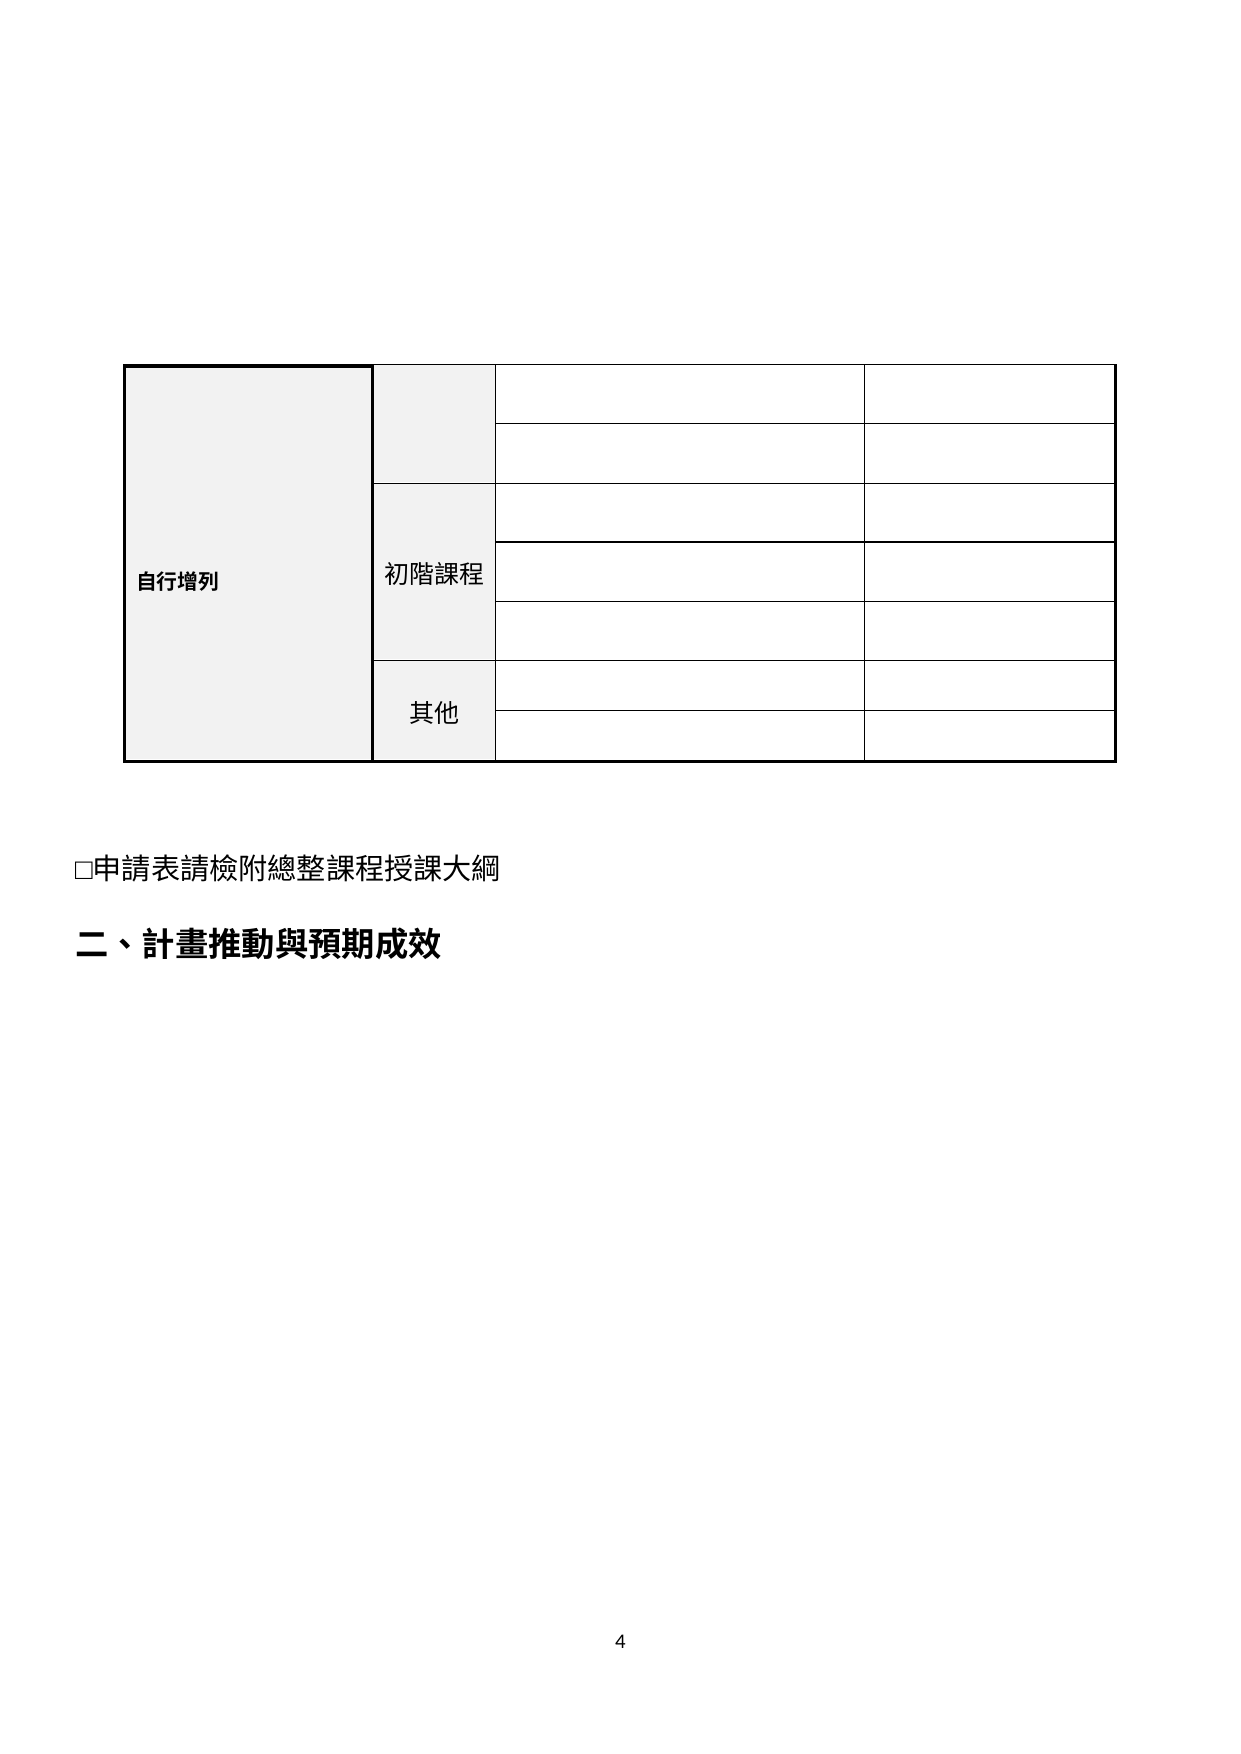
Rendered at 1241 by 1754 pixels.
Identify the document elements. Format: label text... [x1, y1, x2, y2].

table_cell [496, 424, 864, 482]
table_cell [865, 365, 1114, 423]
table_cell [865, 543, 1114, 601]
text 二、計畫推動與預期成效 [75, 900, 1165, 963]
table_cell [865, 484, 1114, 541]
table_cell [496, 602, 864, 659]
table_cell [496, 365, 864, 423]
table_cell 自行增列 [126, 368, 371, 759]
table_cell [496, 543, 864, 601]
table_cell [496, 484, 864, 541]
table_cell 初階課程 [374, 484, 495, 659]
table_cell [865, 661, 1114, 709]
table_cell 其他 [374, 661, 495, 759]
table_cell [865, 424, 1114, 482]
table_cell [374, 365, 495, 482]
text □申請表請檢附總整課程授課大綱 [75, 825, 1165, 888]
table_cell [865, 711, 1114, 759]
table_cell [496, 661, 864, 709]
table_cell [865, 602, 1114, 659]
table_cell [496, 711, 864, 759]
